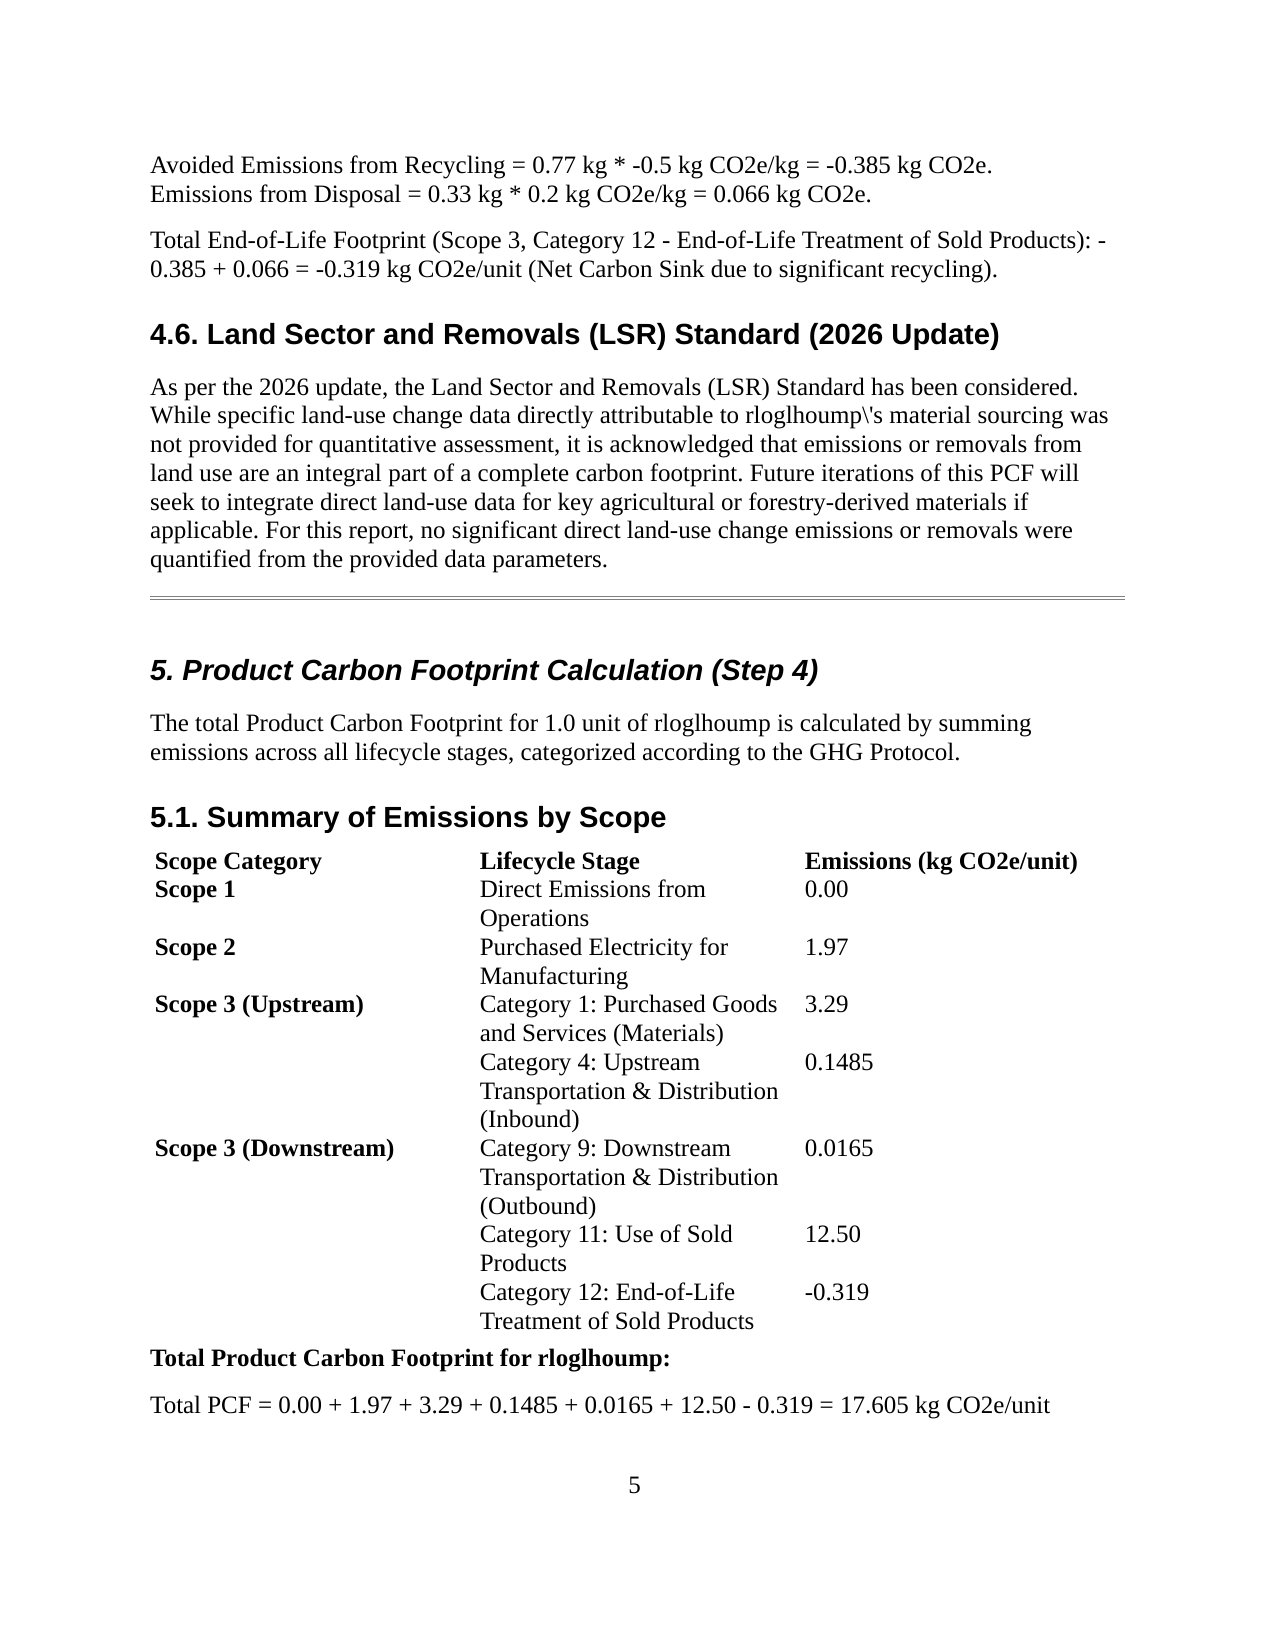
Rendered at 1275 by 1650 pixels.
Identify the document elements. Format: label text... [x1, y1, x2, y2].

table_cell Scope 3 (Downstream) [150, 1133, 475, 1219]
subtitle 4.6. Land Sector and Removals (LSR) Standard (2026 Update) [150, 317, 1125, 350]
table_cell [150, 1277, 475, 1334]
text The total Product Carbon Footprint for 1.0 unit of rloglhoump is calculated by summing emissions across all lifecycle stages, categorized according to the GHG Protocol. [150, 708, 1125, 766]
table_cell -0.319 [800, 1277, 1125, 1334]
table_cell Scope 1 [150, 875, 475, 932]
table_cell Category 9: Downstream Transportation & Distribution (Outbound) [475, 1133, 800, 1219]
text Avoided Emissions from Recycling = 0.77 kg * -0.5 kg CO2e/kg = -0.385 kg CO2e. Emissions from Disposal = 0.33 kg * 0.2 kg CO2e/kg = 0.066 kg CO2e. [150, 150, 1125, 207]
table_cell 3.29 [800, 990, 1125, 1047]
table_cell Category 11: Use of Sold Products [475, 1220, 800, 1277]
table_cell Category 12: End-of-Life Treatment of Sold Products [475, 1277, 800, 1334]
text Total PCF = 0.00 + 1.97 + 3.29 + 0.1485 + 0.0165 + 12.50 - 0.319 = 17.605 kg CO2e/unit [150, 1390, 1125, 1419]
subtitle 5. Product Carbon Footprint Calculation (Step 4) [150, 653, 1125, 687]
table_cell Category 4: Upstream Transportation & Distribution (Inbound) [475, 1047, 800, 1133]
subtitle 5.1. Summary of Emissions by Scope [150, 800, 1125, 833]
table_cell Purchased Electricity for Manufacturing [475, 932, 800, 989]
table_cell Scope 2 [150, 932, 475, 989]
table_cell Direct Emissions from Operations [475, 875, 800, 932]
table_cell Category 1: Purchased Goods and Services (Materials) [475, 990, 800, 1047]
table_header Emissions (kg CO2e/unit) [800, 846, 1125, 874]
table_cell [150, 1047, 475, 1133]
table_cell 12.50 [800, 1220, 1125, 1277]
table_cell [150, 1220, 475, 1277]
table_header Lifecycle Stage [475, 846, 800, 874]
text Total Product Carbon Footprint for rloglhoump: [150, 1343, 1125, 1372]
text As per the 2026 update, the Land Sector and Removals (LSR) Standard has been considered. While specific land-use change data directly attributable to rloglhoump\'s material sourcing was not provided for quantitative assessment, it is acknowledged that emissions or removals from land use are an integral part of a complete carbon footprint. Future iterations of this PCF will seek to integrate direct land-use data for key agricultural or forestry-derived materials if applicable. For this report, no significant direct land-use change emissions or removals were quantified from the provided data parameters. [150, 372, 1125, 573]
table_cell 0.00 [800, 875, 1125, 932]
table_cell 0.1485 [800, 1047, 1125, 1133]
table_cell 1.97 [800, 932, 1125, 989]
table_cell Scope 3 (Upstream) [150, 990, 475, 1047]
text Total End-of-Life Footprint (Scope 3, Category 12 - End-of-Life Treatment of Sold Products): -0.385 + 0.066 = -0.319 kg CO2e/unit (Net Carbon Sink due to significant recycling). [150, 225, 1125, 283]
table_cell 0.0165 [800, 1133, 1125, 1219]
table_header Scope Category [150, 846, 475, 874]
